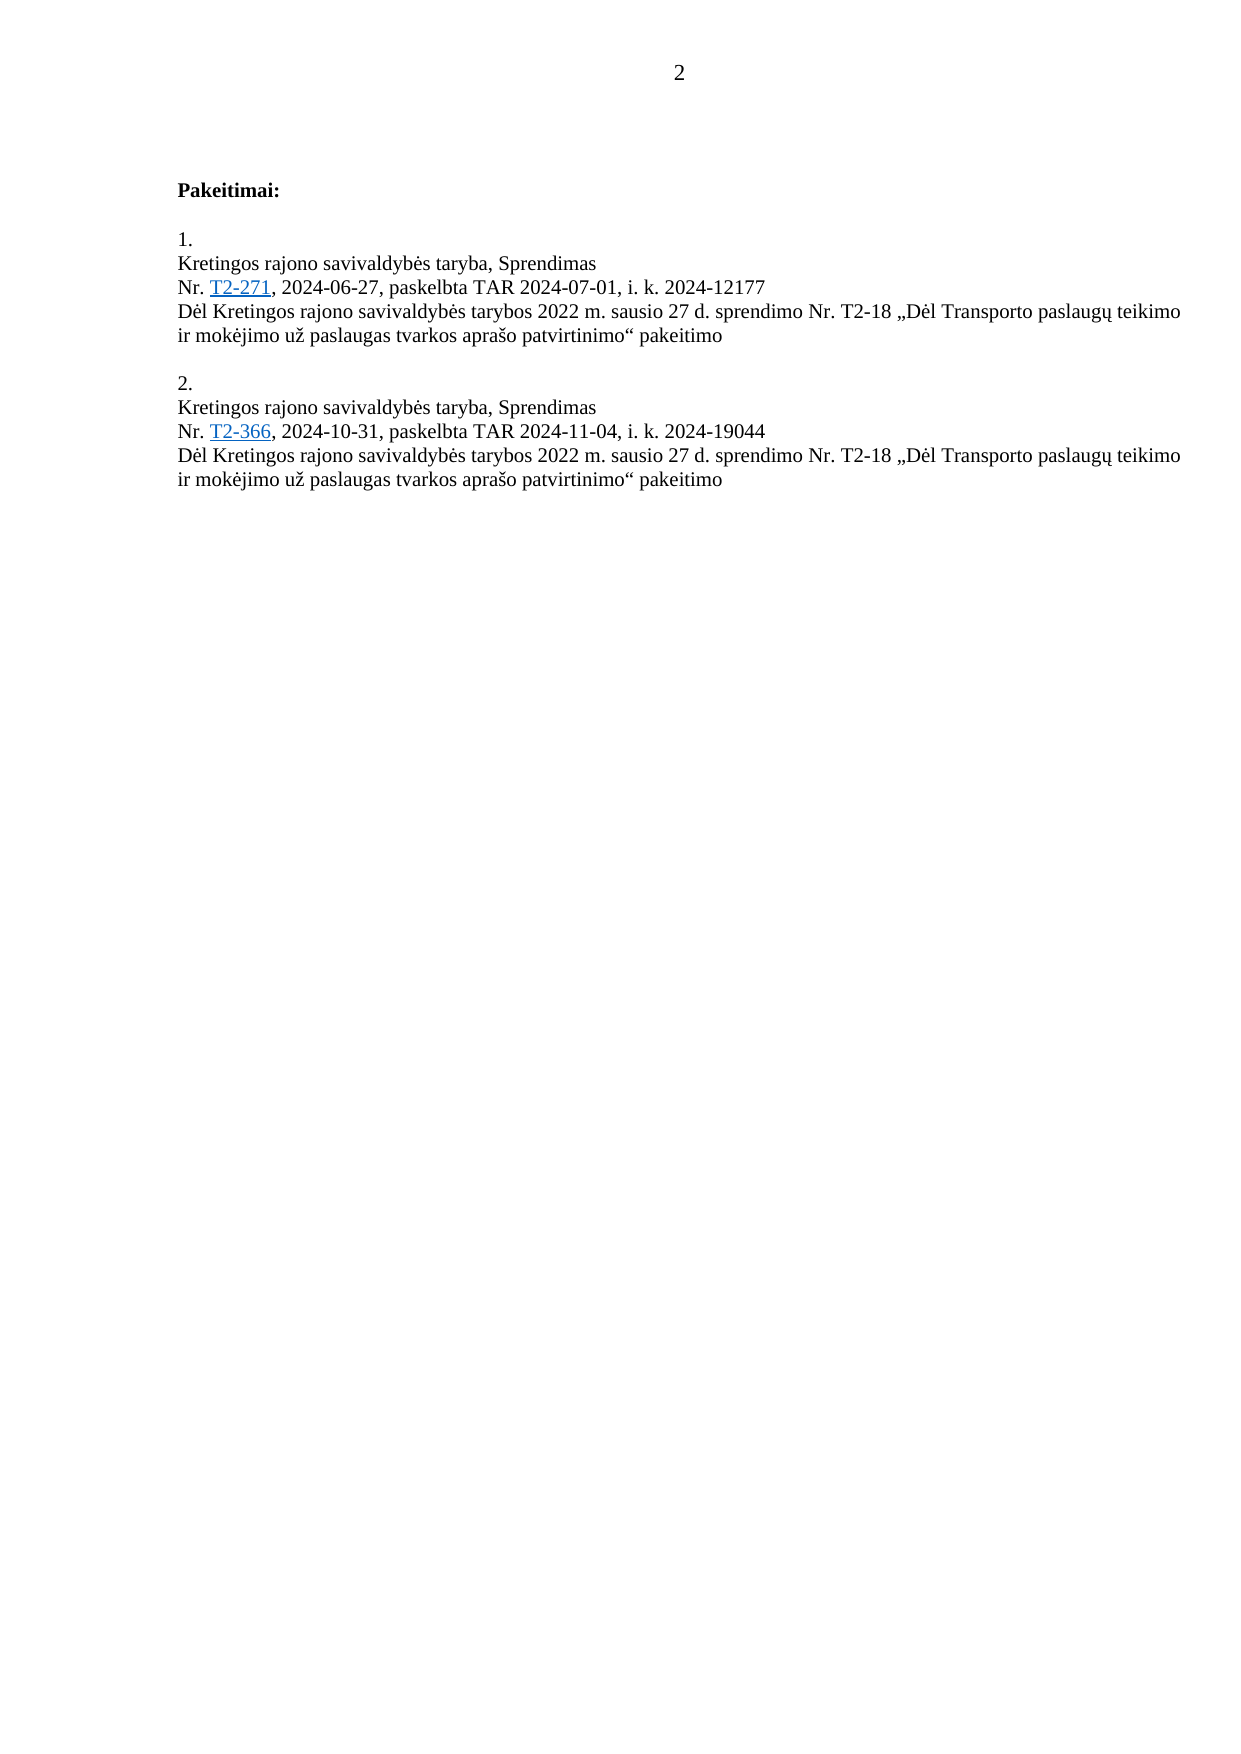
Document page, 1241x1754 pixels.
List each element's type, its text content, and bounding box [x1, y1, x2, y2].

text Nr. T2-366, 2024-10-31, paskelbta TAR 2024-11-04, i. k. 2024-19044 [177, 419, 1181, 443]
text Kretingos rajono savivaldybės taryba, Sprendimas [177, 251, 1181, 274]
text Dėl Kretingos rajono savivaldybės tarybos 2022 m. sausio 27 d. sprendimo Nr. T2-18 „Dėl Transporto paslaugų teikimo ir mokėjimo už paslaugas tvarkos aprašo patvirtinimo“ pakeitimo [177, 299, 1181, 347]
text Pakeitimai: [177, 178, 1181, 202]
text Nr. T2-271, 2024-06-27, paskelbta TAR 2024-07-01, i. k. 2024-12177 [177, 274, 1181, 299]
text Dėl Kretingos rajono savivaldybės tarybos 2022 m. sausio 27 d. sprendimo Nr. T2-18 „Dėl Transporto paslaugų teikimo ir mokėjimo už paslaugas tvarkos aprašo patvirtinimo“ pakeitimo [177, 443, 1181, 491]
text 2. [177, 371, 1181, 395]
text 1. [177, 226, 1181, 251]
text Kretingos rajono savivaldybės taryba, Sprendimas [177, 395, 1181, 419]
